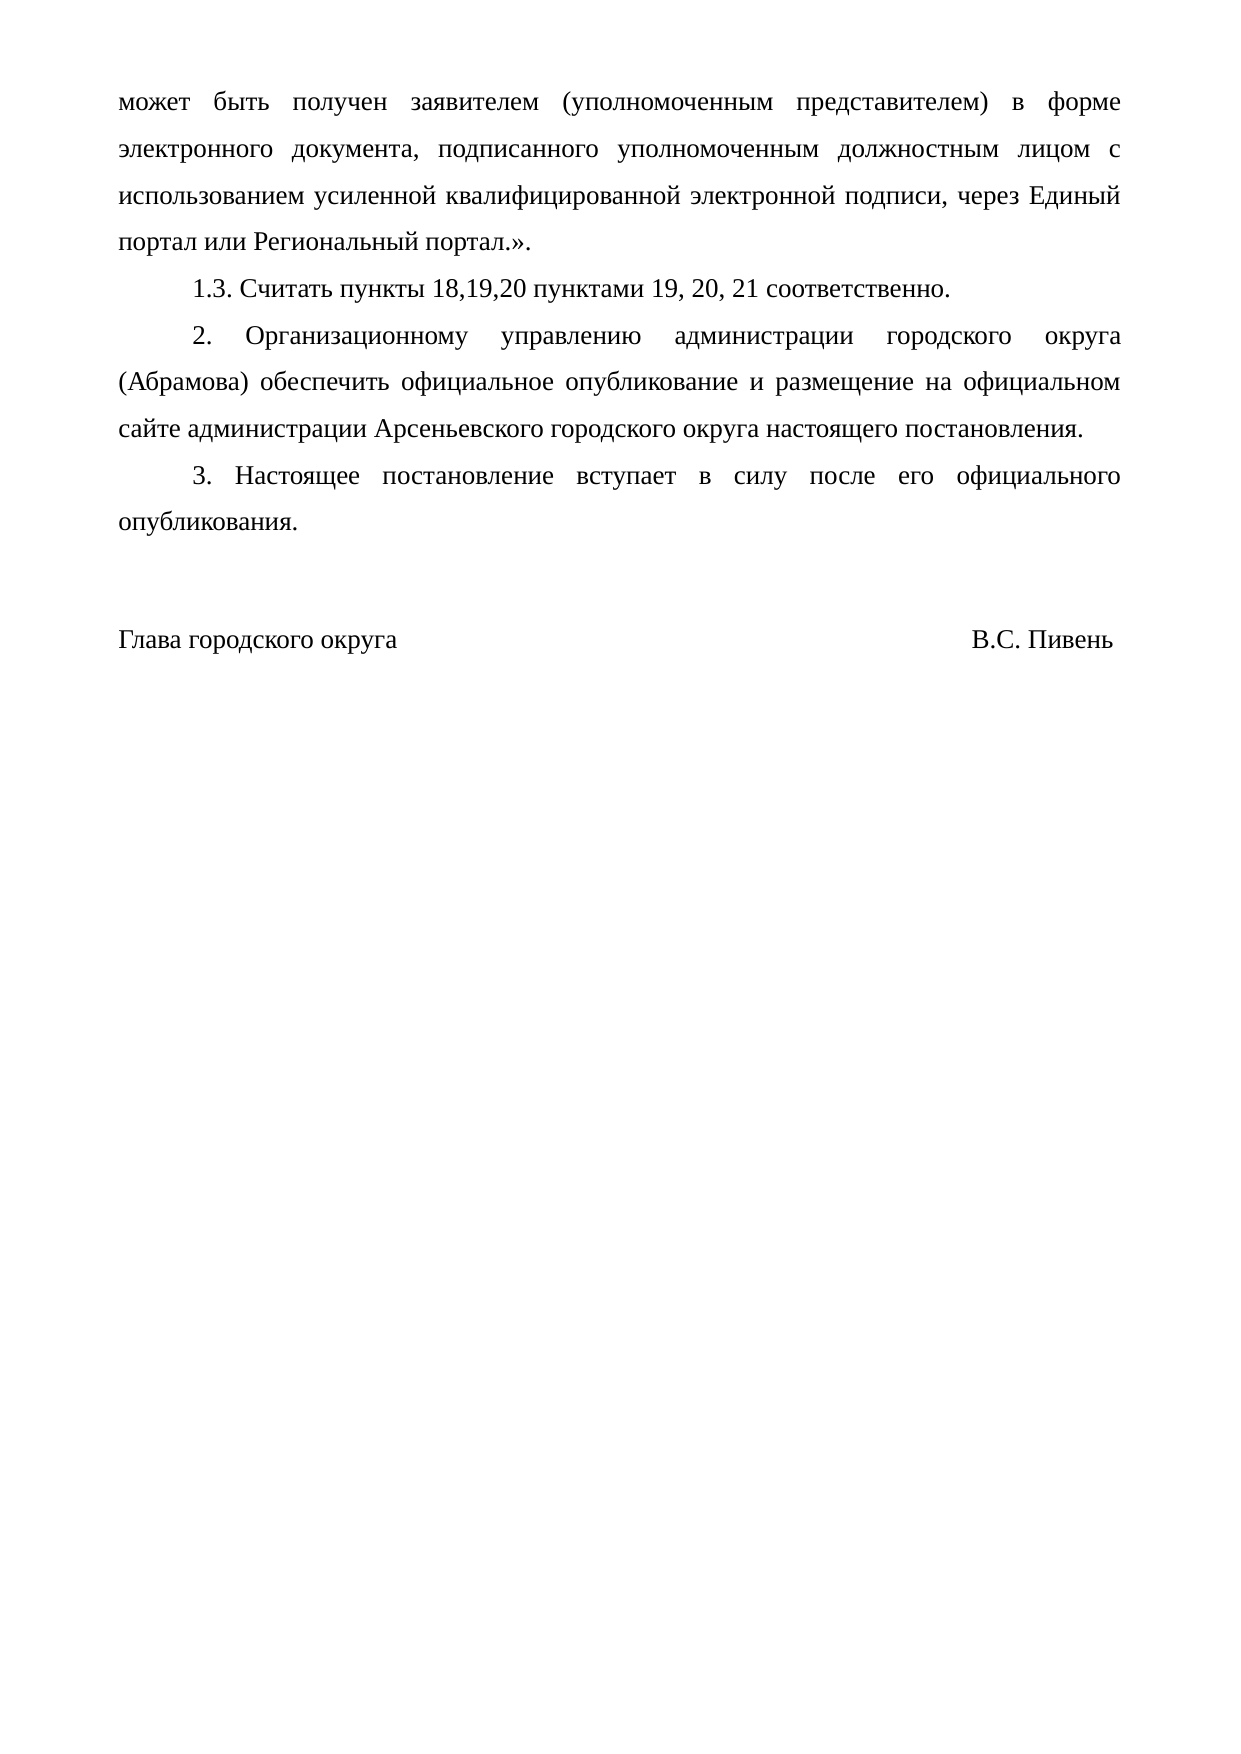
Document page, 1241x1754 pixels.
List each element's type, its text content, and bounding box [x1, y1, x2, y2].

text 1.3. Считать пункты 18,19,20 пунктами 19, 20, 21 соответственно. [118, 272, 1122, 303]
text Глава городского округа В.С. Пивень [118, 623, 1122, 655]
text может быть получен заявителем (уполномоченным представителем) в форме электронного документа, подписанного уполномоченным должностным лицом с использованием усиленной квалифицированной электронной подписи, через Единый портал или Региональный портал.». [118, 85, 1122, 257]
text 3. Настоящее постановление вступает в силу после его официального опубликования. [118, 459, 1122, 537]
text 2. Организационному управлению администрации городского округа (Абрамова) обеспечить официальное опубликование и размещение на официальном сайте администрации Арсеньевского городского округа настоящего постановления. [118, 319, 1122, 443]
